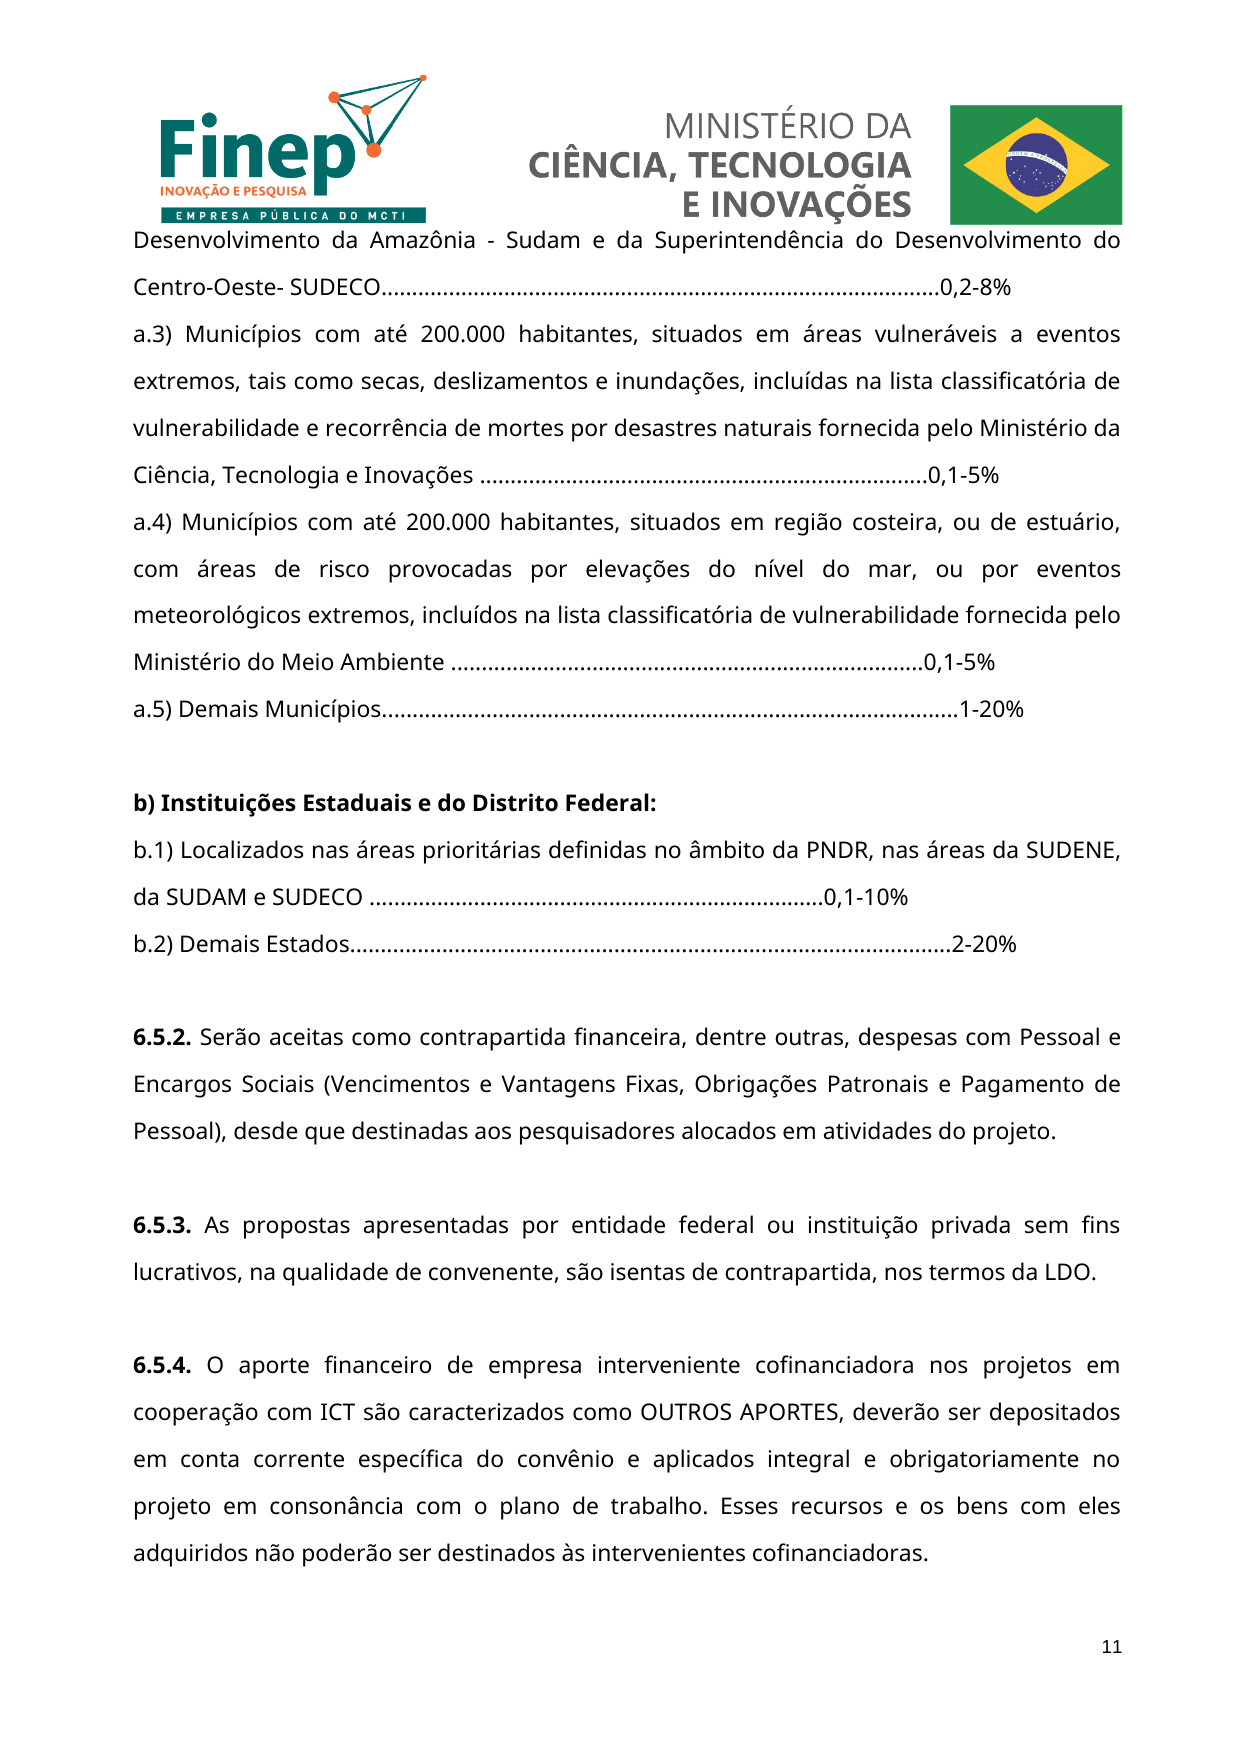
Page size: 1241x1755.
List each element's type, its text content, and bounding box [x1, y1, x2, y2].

text Desenvolvimento da Amazônia - Sudam e da Superintendência do Desenvolvimento do Centro-Oeste- SUDECO...........................................................................................0,2-8% [133, 224, 1122, 303]
text a.5) Demais Municípios..............................................................................................1-20% [133, 693, 1122, 724]
text b.2) Demais Estados..................................................................................................2-20% [133, 928, 1122, 959]
text 6.5.2. Serão aceitas como contrapartida financeira, dentre outras, despesas com Pessoal e Encargos Sociais (Vencimentos e Vantagens Fixas, Obrigações Patronais e Pagamento de Pessoal), desde que destinadas aos pesquisadores alocados em atividades do projeto. [133, 1021, 1122, 1146]
text 6.5.4. O aporte financeiro de empresa interveniente cofinanciadora nos projetos em cooperação com ICT são caracterizados como OUTROS APORTES, deverão ser depositados em conta corrente específica do convênio e aplicados integral e obrigatoriamente no projeto em consonância com o plano de trabalho. Esses recursos e os bens com eles adquiridos não poderão ser destinados às intervenientes cofinanciadoras. [133, 1349, 1122, 1568]
text 6.5.3. As propostas apresentadas por entidade federal ou instituição privada sem fins lucrativos, na qualidade de convenente, são isentas de contrapartida, nos termos da LDO. [133, 1209, 1122, 1287]
text a.4) Municípios com até 200.000 habitantes, situados em região costeira, ou de estuário, com áreas de risco provocadas por elevações do nível do mar, ou por eventos meteorológicos extremos, incluídos na lista classificatória de vulnerabilidade fornecida pelo Ministério do Meio Ambiente .............................................................................0,1-5% [133, 506, 1122, 678]
text b.1) Localizados nas áreas prioritárias definidas no âmbito da PNDR, nas áreas da SUDENE, da SUDAM e SUDECO ..........................................................................0,1-10% [133, 834, 1122, 912]
text b) Instituições Estaduais e do Distrito Federal: [133, 787, 1122, 818]
text a.3) Municípios com até 200.000 habitantes, situados em áreas vulneráveis a eventos extremos, tais como secas, deslizamentos e inundações, incluídas na lista classificatória de vulnerabilidade e recorrência de mortes por desastres naturais fornecida pelo Ministério da Ciência, Tecnologia e Inovações .........................................................................0,1-5% [133, 318, 1122, 490]
